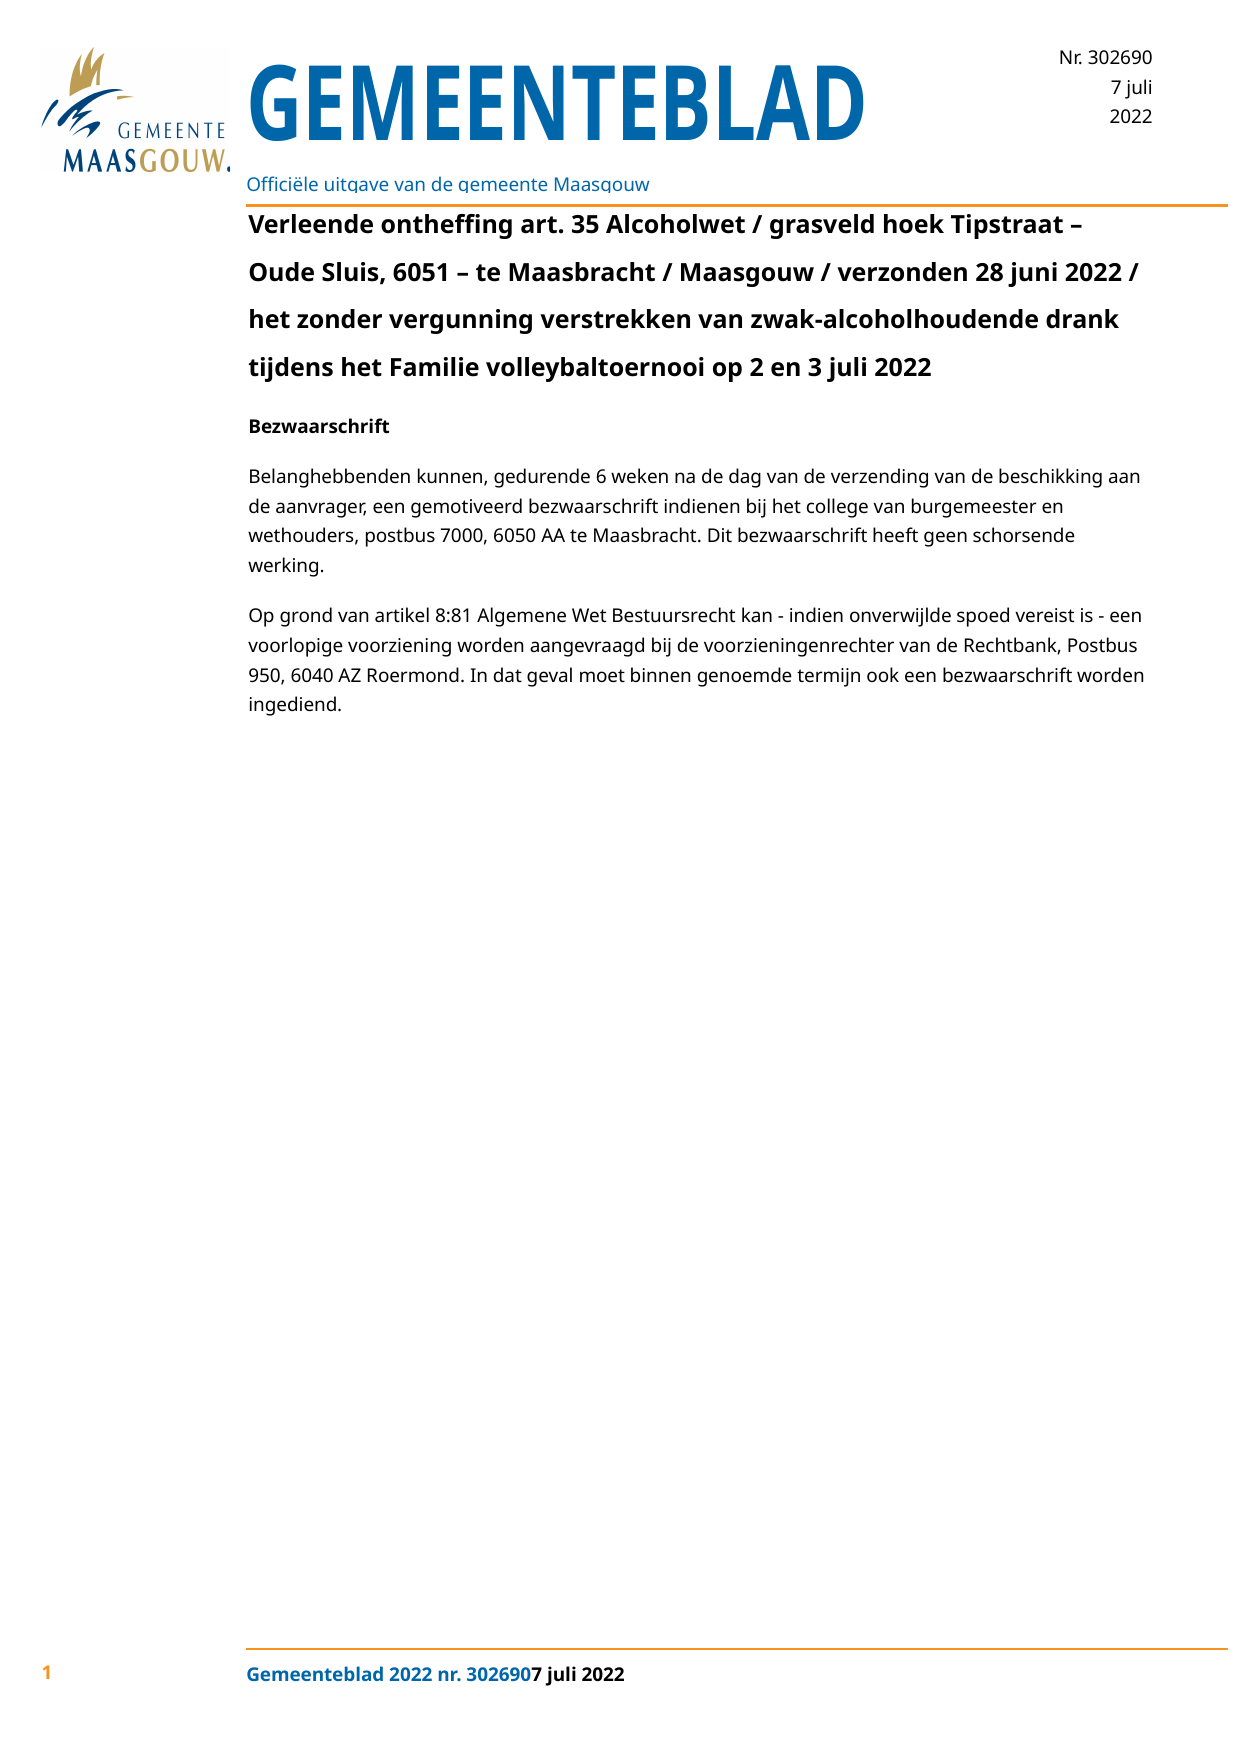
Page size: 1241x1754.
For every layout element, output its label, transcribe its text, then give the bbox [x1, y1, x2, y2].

text Op grond van artikel 8:81 Algemene Wet Bestuursrecht kan - indien onverwijlde spoed vereist is - een voorlopige voorziening worden aangevraagd bij de voorzieningenrechter van de Rechtbank, Postbus 950, 6040 AZ Roermond. In dat geval moet binnen genoemde termijn ook een bezwaarschrift worden ingediend. [248, 603, 1152, 717]
text Verleende ontheffing art. 35 Alcoholwet / grasveld hoek Tipstraat – Oude Sluis, 6051 – te Maasbracht / Maasgouw / verzonden 28 juni 2022 / het zonder vergunning verstrekken van zwak-alcoholhoudende drank tijdens het Familie volleybaltoernooi op 2 en 3 juli 2022 [248, 207, 1152, 384]
text Belanghebbenden kunnen, gedurende 6 weken na de dag van de verzending van de beschikking aan de aanvrager, een gemotiveerd bezwaarschrift indienen bij het college van burgemeester en wethouders, postbus 7000, 6050 AA te Maasbracht. Dit bezwaarschrift heeft geen schorsende werking. [248, 463, 1152, 578]
text Bezwaarschrift [248, 413, 1152, 439]
picture [41, 47, 231, 172]
